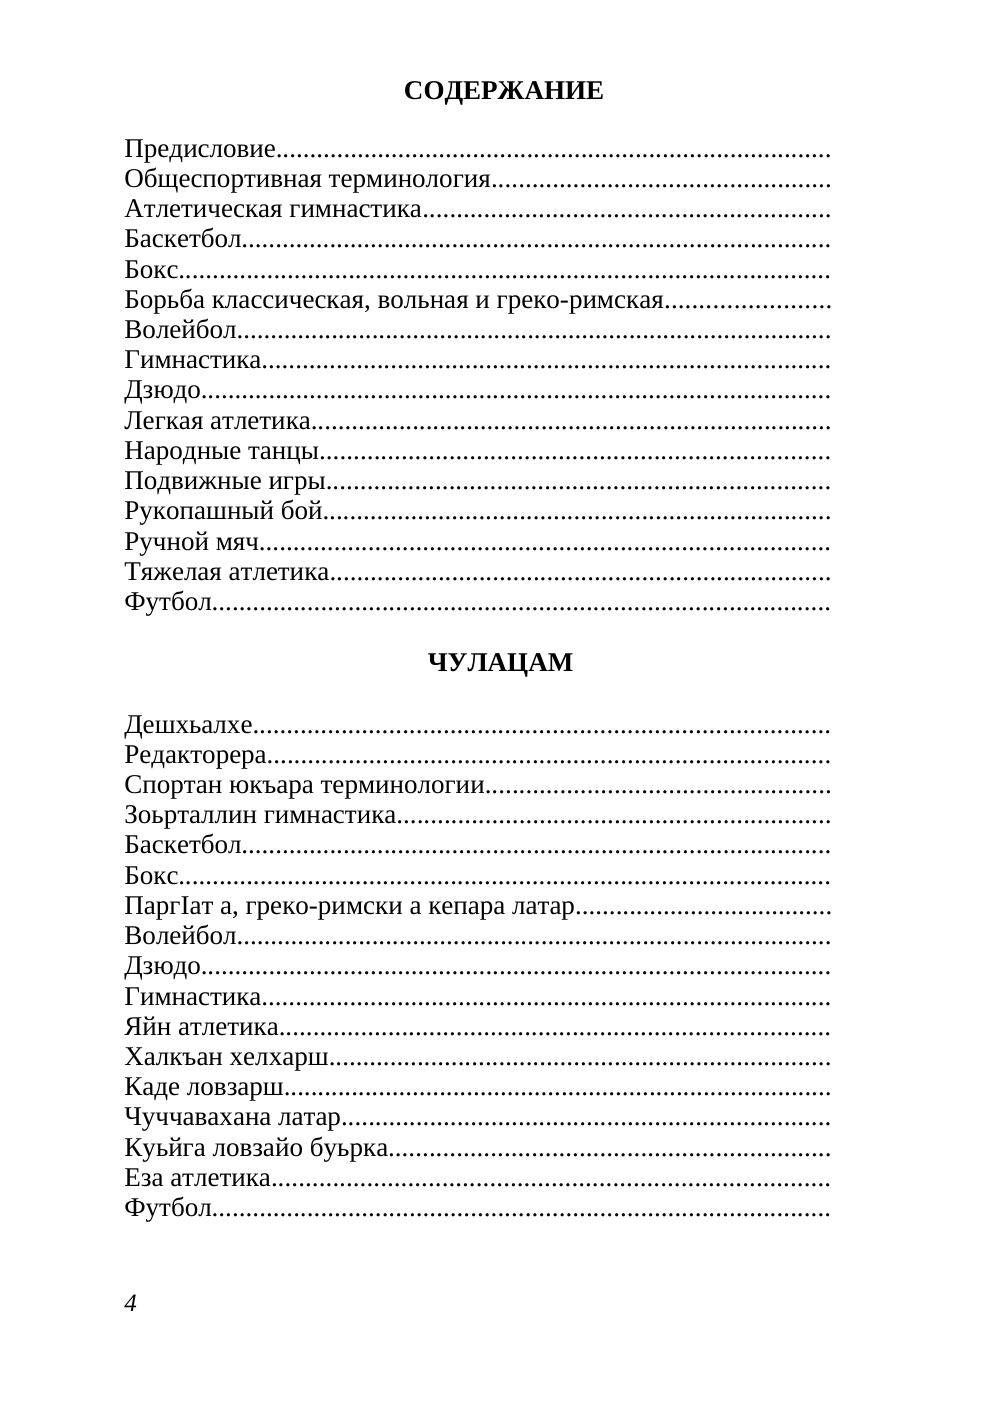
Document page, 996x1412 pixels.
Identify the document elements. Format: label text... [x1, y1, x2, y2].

text Футбол [124, 1192, 877, 1222]
text Спортан юкъара терминологии [124, 769, 877, 799]
text Халкъан хелхарш [124, 1041, 877, 1071]
text Зоьрталлин гимнастика [124, 799, 877, 830]
text Гимнастика [124, 981, 877, 1011]
text ПаргIат а, греко-римски а кепара латар [124, 890, 877, 920]
text Яйн атлетика [124, 1011, 877, 1041]
text Каде ловзарш [124, 1071, 877, 1102]
text СОДЕРЖАНИЕ [124, 74, 884, 105]
text Футбол [124, 586, 877, 616]
text Тяжелая атлетика [124, 556, 877, 586]
text Дзюдо [124, 951, 877, 981]
text Бокс [124, 860, 877, 890]
text Предисловие [124, 133, 877, 163]
text Редакторера [124, 739, 877, 769]
text Рукопашный бой [124, 496, 877, 526]
text Баскетбол [124, 830, 877, 860]
text Общеспортивная терминология [124, 163, 877, 193]
text Чуччавахана латар [124, 1102, 877, 1132]
text Подвижные игры [124, 465, 877, 496]
text Атлетическая гимнастика [124, 193, 877, 224]
text Волейбол [124, 920, 877, 951]
text Бокс [124, 254, 877, 284]
text Гимнастика [124, 344, 877, 375]
text Куьйга ловзайо буьрка [124, 1132, 877, 1162]
text Еза атлетика [124, 1162, 877, 1192]
text Баскетбол [124, 224, 877, 254]
text Ручной мяч [124, 526, 877, 556]
text Народные танцы [124, 435, 877, 465]
text ЧУЛАЦАМ [124, 647, 877, 678]
text Волейбол [124, 314, 877, 344]
text Легкая атлетика [124, 405, 877, 435]
text Дзюдо [124, 375, 877, 405]
text Дешхьалхе [124, 709, 877, 739]
text Борьба классическая, вольная и греко-римская [124, 284, 877, 314]
